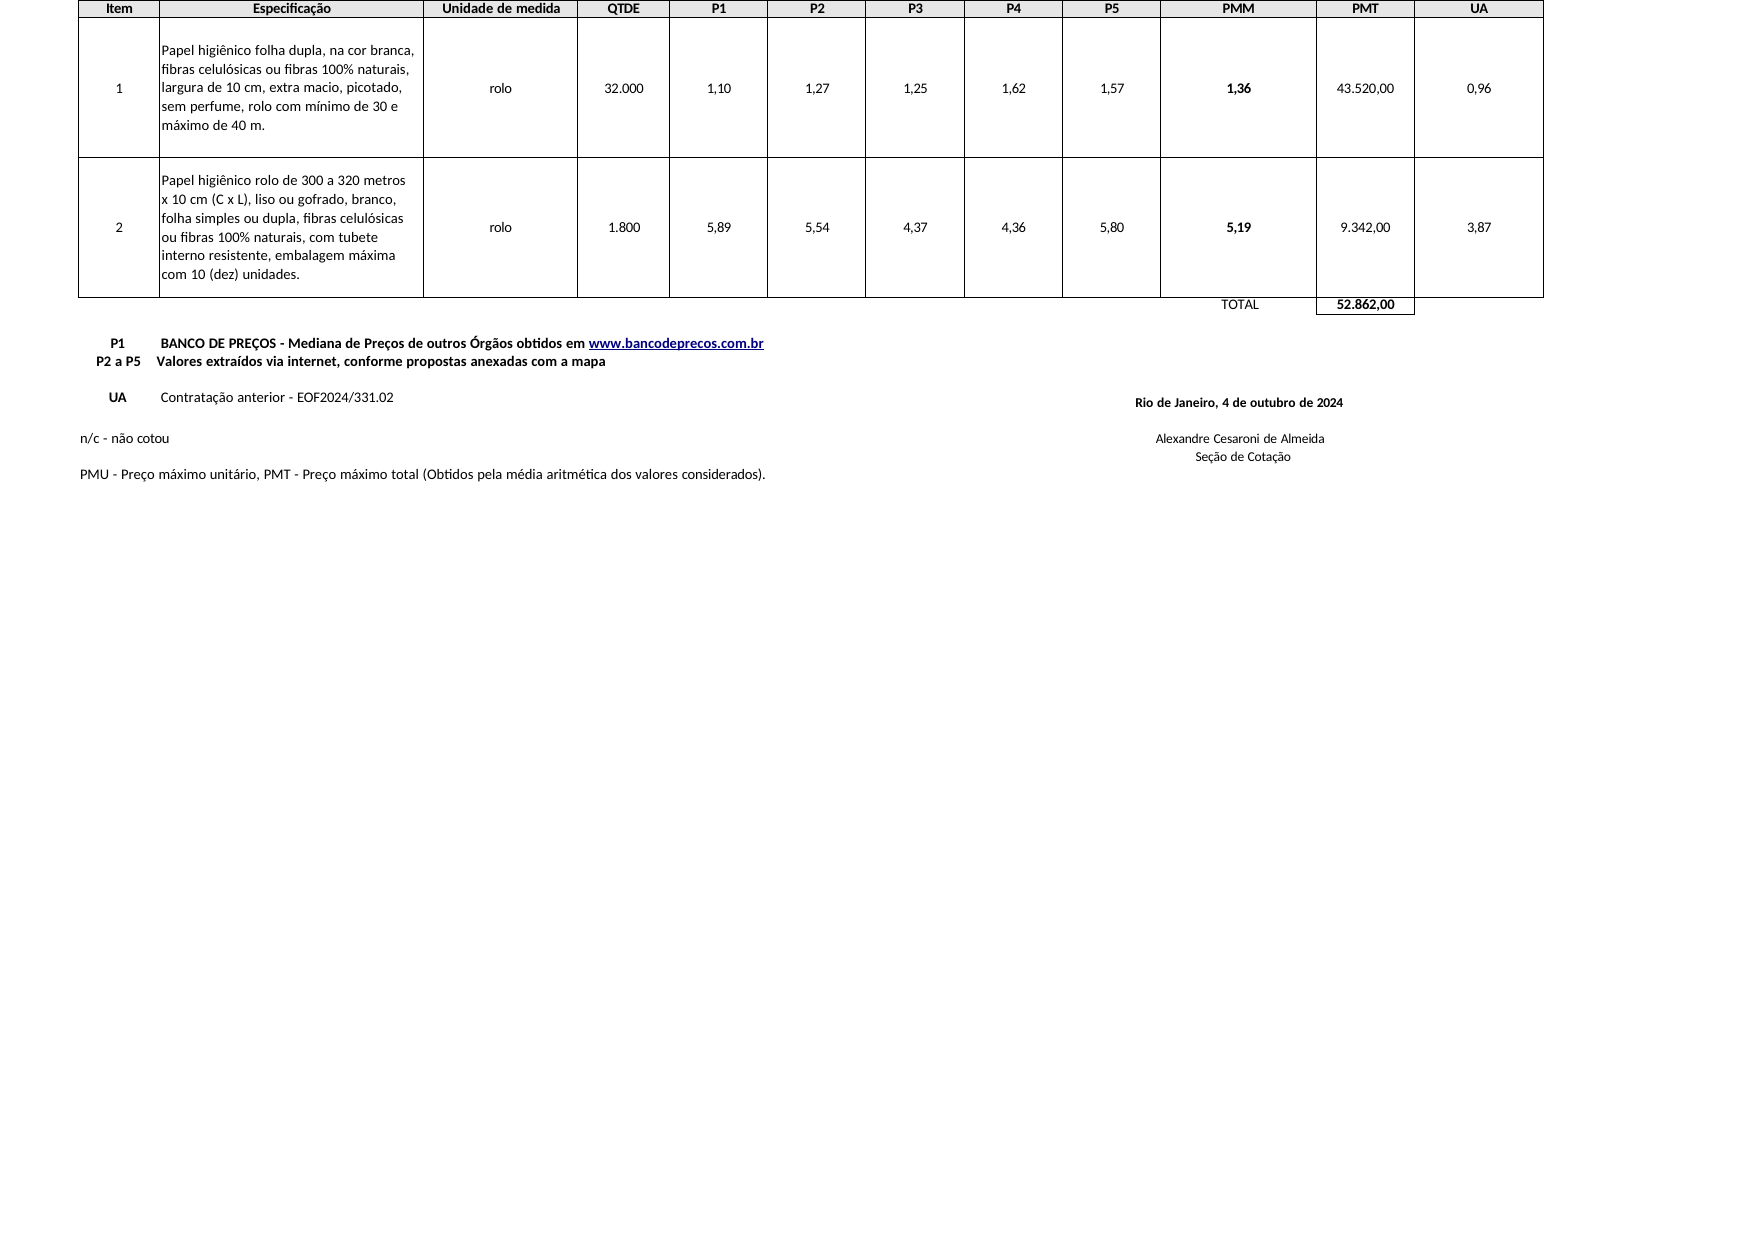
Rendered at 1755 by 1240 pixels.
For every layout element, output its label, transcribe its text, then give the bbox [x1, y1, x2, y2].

table_header P5 [1063, 1, 1160, 17]
table_cell 9.342,00 [1317, 158, 1414, 297]
table_header P4 [965, 1, 1062, 17]
table_cell 5,89 [670, 158, 767, 297]
table_cell 32.000 [578, 18, 669, 157]
table_cell 1,10 [670, 18, 767, 157]
text n/c - não cotou Alexandre Cesaroni de Almeida [80, 429, 1554, 447]
table_cell 1 [79, 18, 159, 157]
table_cell 0,96 [1415, 18, 1543, 157]
table_cell TOTAL [78, 298, 1316, 314]
text Seção de Cotação [1195, 448, 1554, 465]
table_header PMM [1161, 1, 1316, 17]
table_cell [1415, 298, 1544, 314]
table_cell Papel higiênico folha dupla, na cor branca, fibras celulósicas ou fibras 100% naturais, largura de 10 cm, extra macio, picotado, sem perfume, rolo com mínimo de 30 e máximo de 40 m. [160, 18, 423, 157]
table_cell 4,36 [965, 158, 1062, 297]
table_header Unidade de medida [424, 1, 577, 17]
table_cell 1,27 [768, 18, 865, 157]
table_header P1 [670, 1, 767, 17]
table_cell 5,54 [768, 158, 865, 297]
text Rio de Janeiro, 4 de outubro de 2024 [1135, 394, 1554, 410]
table_cell 1.800 [578, 158, 669, 297]
table_cell rolo [424, 158, 577, 297]
text PMU - Preço máximo unitário, PMT - Preço máximo total (Obtidos pela média aritmética dos valores considerados). [80, 466, 1554, 483]
table_cell 1,25 [866, 18, 964, 157]
table_cell 5,19 [1161, 158, 1316, 297]
table_header P3 [866, 1, 964, 17]
table_cell 5,80 [1063, 158, 1160, 297]
table_cell 3,87 [1415, 158, 1543, 297]
table_cell 1,57 [1063, 18, 1160, 157]
table_header PMT [1317, 1, 1414, 17]
text UA Contratação anterior - EOF2024/331.02 [109, 388, 771, 406]
table_cell 1,36 [1161, 18, 1316, 157]
table_cell 52.862,00 [1317, 298, 1414, 314]
table_cell 1,62 [965, 18, 1062, 157]
table_cell 4,37 [866, 158, 964, 297]
table_header Item [79, 1, 159, 17]
table_header QTDE [578, 1, 669, 17]
table_cell rolo [424, 18, 577, 157]
table_header Especificação [160, 1, 423, 17]
text P1 BANCO DE PREÇOS - Mediana de Preços de outros Órgãos obtidos em www.bancodeprecos.com.br P2 a P5 Valores extraídos via internet, conforme propostas anexadas com a mapa [96, 334, 767, 370]
table_cell 43.520,00 [1317, 18, 1414, 157]
table_header P2 [768, 1, 865, 17]
table_cell Papel higiênico rolo de 300 a 320 metros x 10 cm (C x L), liso ou gofrado, branco, folha simples ou dupla, fibras celulósicas ou fibras 100% naturais, com tubete interno resistente, embalagem máxima com 10 (dez) unidades. [160, 158, 423, 297]
table_cell 2 [79, 158, 159, 297]
table_header UA [1415, 1, 1543, 17]
